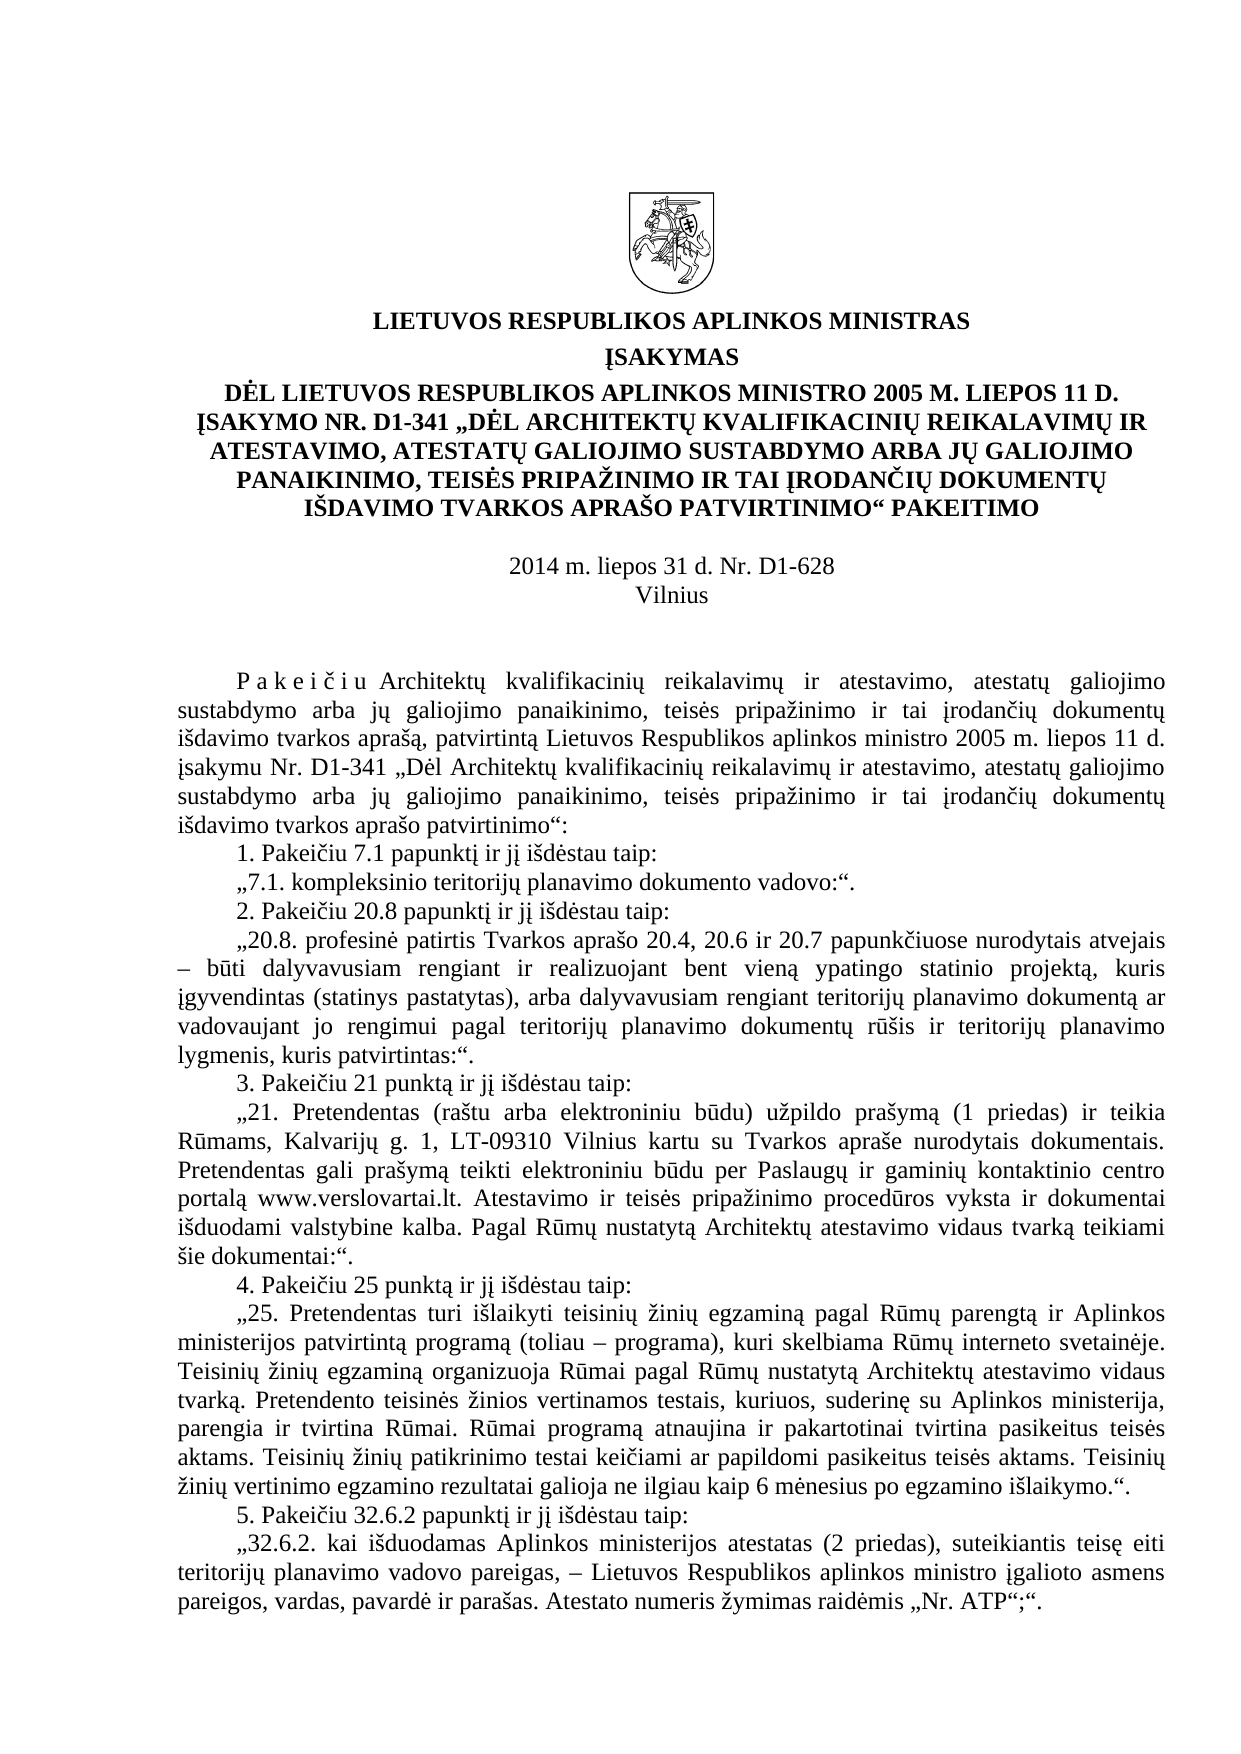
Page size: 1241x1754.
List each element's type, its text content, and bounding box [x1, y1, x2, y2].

text LIETUVOS RESPUBLIKOS APLINKOS MINISTRAS [177, 306, 1166, 335]
text 2. Pakeičiu 20.8 papunktį ir jį išdėstau taip: [177, 896, 1166, 925]
text Vilnius [177, 580, 1166, 608]
text „21. Pretendentas (raštu arba elektroniniu būdu) užpildo prašymą (1 priedas) ir teikia Rūmams, Kalvarijų g. 1, LT-09310 Vilnius kartu su Tvarkos apraše nurodytais dokumentais. Pretendentas gali prašymą teikti elektroniniu būdu per Paslaugų ir gaminių kontaktinio centro portalą www.verslovartai.lt. Atestavimo ir teisės pripažinimo procedūros vyksta ir dokumentai išduodami valstybine kalba. Pagal Rūmų nustatytą Architektų atestavimo vidaus tvarką teikiami šie dokumentai:“. [177, 1097, 1166, 1270]
text 1. Pakeičiu 7.1 papunktį ir jį išdėstau taip: [177, 838, 1166, 867]
text P a k e i č i u Architektų kvalifikacinių reikalavimų ir atestavimo, atestatų galiojimo sustabdymo arba jų galiojimo panaikinimo, teisės pripažinimo ir tai įrodančių dokumentų išdavimo tvarkos aprašą, patvirtintą Lietuvos Respublikos aplinkos ministro 2005 m. liepos 11 d. įsakymu Nr. D1-341 „Dėl Architektų kvalifikacinių reikalavimų ir atestavimo, atestatų galiojimo sustabdymo arba jų galiojimo panaikinimo, teisės pripažinimo ir tai įrodančių dokumentų išdavimo tvarkos aprašo patvirtinimo“: [177, 666, 1166, 838]
text ĮSAKYMAS [177, 342, 1166, 371]
text „32.6.2. kai išduodamas Aplinkos ministerijos atestatas (2 priedas), suteikiantis teisę eiti teritorijų planavimo vadovo pareigas, – Lietuvos Respublikos aplinkos ministro įgalioto asmens pareigos, vardas, pavardė ir parašas. Atestato numeris žymimas raidėmis „Nr. ATP“;“. [177, 1528, 1166, 1615]
text „25. Pretendentas turi išlaikyti teisinių žinių egzaminą pagal Rūmų parengtą ir Aplinkos ministerijos patvirtintą programą (toliau – programa), kuri skelbiama Rūmų interneto svetainėje. Teisinių žinių egzaminą organizuoja Rūmai pagal Rūmų nustatytą Architektų atestavimo vidaus tvarką. Pretendento teisinės žinios vertinamos testais, kuriuos, suderinę su Aplinkos ministerija, parengia ir tvirtina Rūmai. Rūmai programą atnaujina ir pakartotinai tvirtina pasikeitus teisės aktams. Teisinių žinių patikrinimo testai keičiami ar papildomi pasikeitus teisės aktams. Teisinių žinių vertinimo egzamino rezultatai galioja ne ilgiau kaip 6 mėnesius po egzamino išlaikymo.“. [177, 1298, 1166, 1500]
text 2014 m. liepos 31 d. Nr. D1-628 [177, 551, 1166, 580]
text „20.8. profesinė patirtis Tvarkos aprašo 20.4, 20.6 ir 20.7 papunkčiuose nurodytais atvejais – būti dalyvavusiam rengiant ir realizuojant bent vieną ypatingo statinio projektą, kuris įgyvendintas (statinys pastatytas), arba dalyvavusiam rengiant teritorijų planavimo dokumentą ar vadovaujant jo rengimui pagal teritorijų planavimo dokumentų rūšis ir teritorijų planavimo lygmenis, kuris patvirtintas:“. [177, 925, 1166, 1068]
text 5. Pakeičiu 32.6.2 papunktį ir jį išdėstau taip: [177, 1500, 1166, 1528]
text 4. Pakeičiu 25 punktą ir jį išdėstau taip: [177, 1270, 1166, 1298]
text DĖL Lietuvos Respublikos aplinkos MinistRO 2005 m. liepos 11 d. įsakymo Nr. D1-341 „Dėl Architektų kvalifikacinių reikalavimų ir atestavimo, atestatų galiojimo sustabdymo arba jų galiojimo panaikinimo, teisės pripažinimo ir tai įrodančių dokumentų išdavimo tvarkos aprašo patvirtinimo“ Pakeitimo [177, 378, 1166, 522]
text „7.1. kompleksinio teritorijų planavimo dokumento vadovo:“. [177, 867, 1166, 896]
text 3. Pakeičiu 21 punktą ir jį išdėstau taip: [177, 1068, 1166, 1097]
